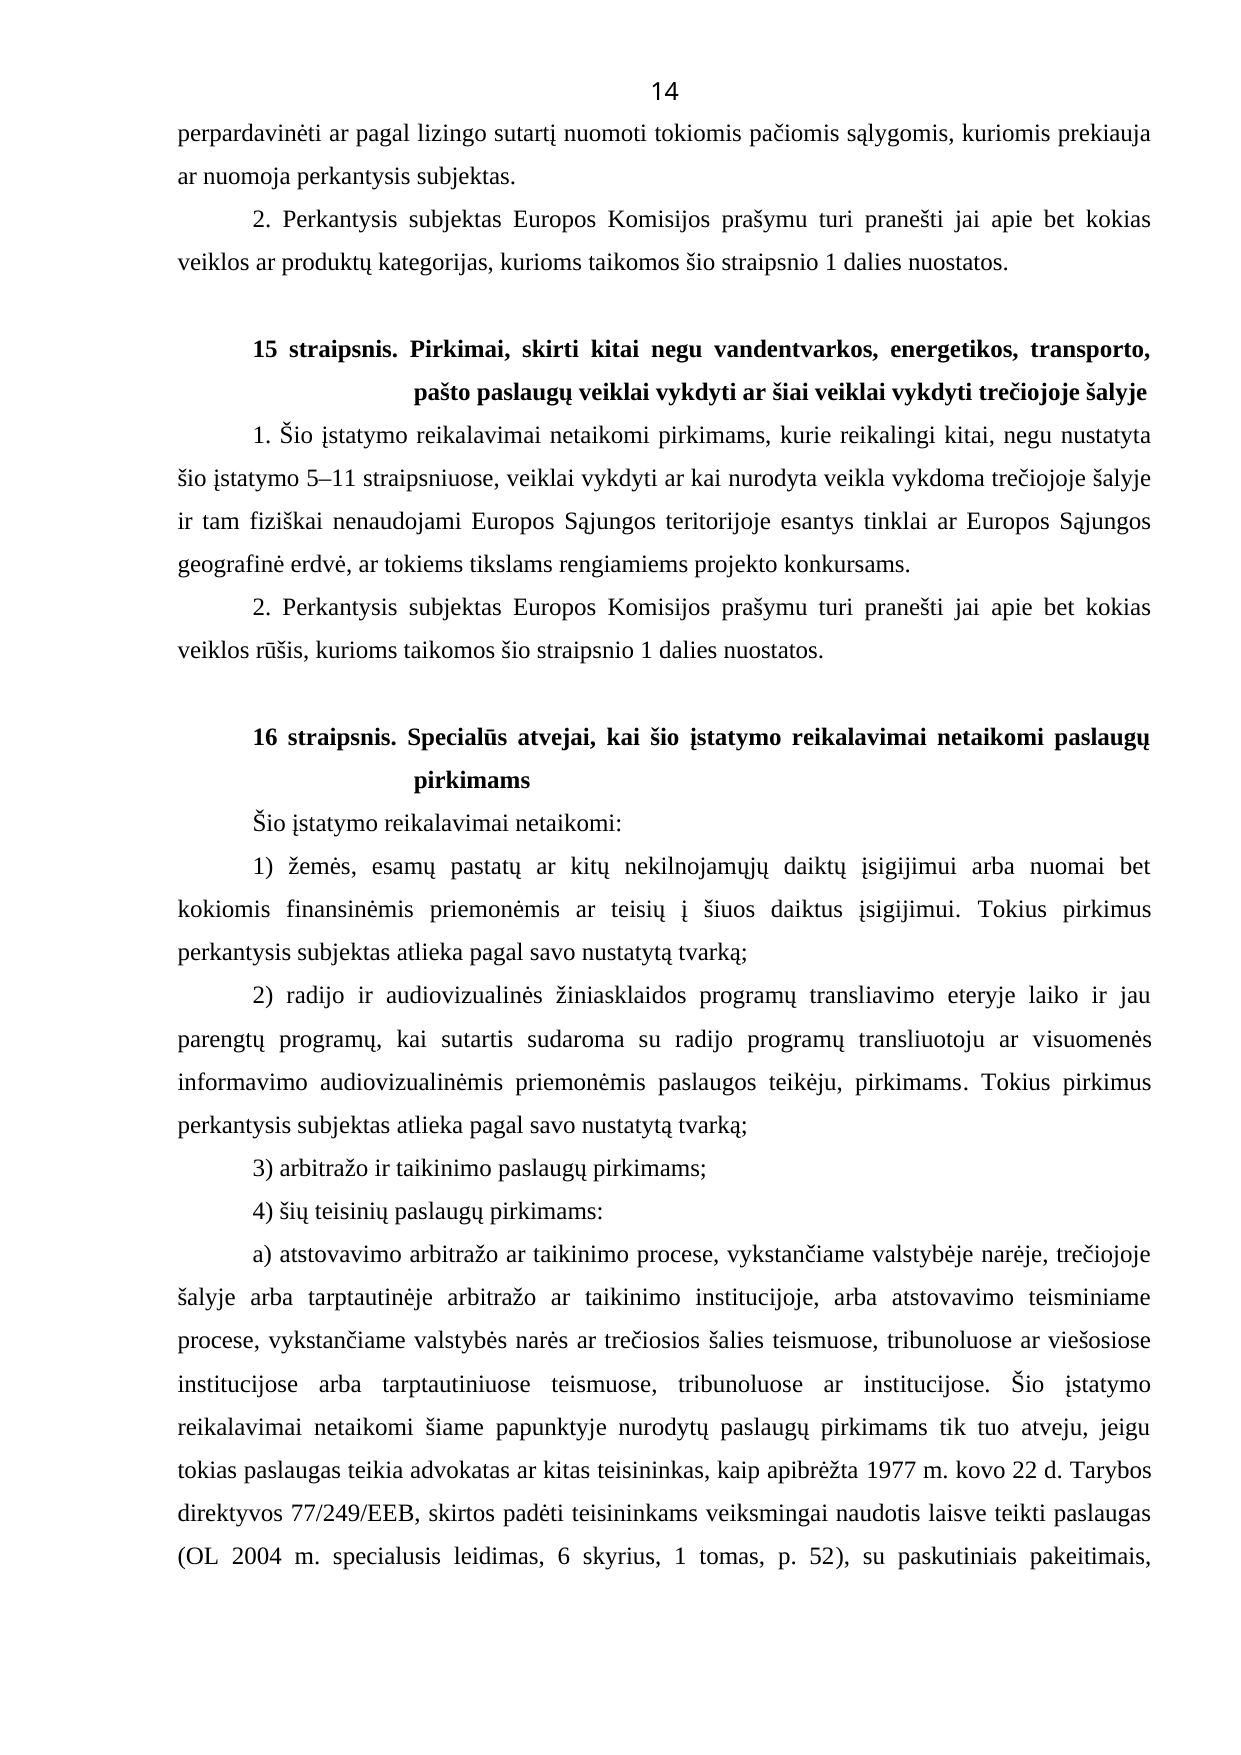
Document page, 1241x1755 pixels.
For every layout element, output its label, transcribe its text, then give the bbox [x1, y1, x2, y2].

text 4) šių teisinių paslaugų pirkimams: [177, 1196, 1152, 1225]
text perpardavinėti ar pagal lizingo sutartį nuomoti tokiomis pačiomis sąlygomis, kuriomis prekiauja ar nuomoja perkantysis subjektas. [177, 118, 1152, 190]
text 16 straipsnis. Specialūs atvejai, kai šio įstatymo reikalavimai netaikomi paslaugų pirkimams [252, 722, 1152, 794]
text 1. Šio įstatymo reikalavimai netaikomi pirkimams, kurie reikalingi kitai, negu nustatyta šio įstatymo 5–11 straipsniuose, veiklai vykdyti ar kai nurodyta veikla vykdoma trečiojoje šalyje ir tam fiziškai nenaudojami Europos Sąjungos teritorijoje esantys tinklai ar Europos Sąjungos geografinė erdvė, ar tokiems tikslams rengiamiems projekto konkursams. [177, 420, 1152, 578]
text 2) radijo ir audiovizualinės žiniasklaidos programų transliavimo eteryje laiko ir jau parengtų programų, kai sutartis sudaroma su radijo programų transliuotoju ar visuomenės informavimo audiovizualinėmis priemonėmis paslaugos teikėju, pirkimams. Tokius pirkimus perkantysis subjektas atlieka pagal savo nustatytą tvarką; [177, 981, 1152, 1139]
text a) atstovavimo arbitražo ar taikinimo procese, vykstančiame valstybėje narėje, trečiojoje šalyje arba tarptautinėje arbitražo ar taikinimo institucijoje, arba atstovavimo teisminiame procese, vykstančiame valstybės narės ar trečiosios šalies teismuose, tribunoluose ar viešosiose institucijose arba tarptautiniuose teismuose, tribunoluose ar institucijose. Šio įstatymo reikalavimai netaikomi šiame papunktyje nurodytų paslaugų pirkimams tik tuo atveju, jeigu tokias paslaugas teikia advokatas ar kitas teisininkas, kaip apibrėžta 1977 m. kovo 22 d. Tarybos direktyvos 77/249/EEB, skirtos padėti teisininkams veiksmingai naudotis laisve teikti paslaugas (OL 2004 m. specialusis leidimas, 6 skyrius, 1 tomas, p. 52), su paskutiniais pakeitimais, [177, 1239, 1152, 1570]
text 15 straipsnis. Pirkimai, skirti kitai negu vandentvarkos, energetikos, transporto, pašto paslaugų veiklai vykdyti ar šiai veiklai vykdyti trečiojoje šalyje [252, 334, 1152, 406]
text 2. Perkantysis subjektas Europos Komisijos prašymu turi pranešti jai apie bet kokias veiklos rūšis, kurioms taikomos šio straipsnio 1 dalies nuostatos. [177, 592, 1152, 664]
text 3) arbitražo ir taikinimo paslaugų pirkimams; [177, 1153, 1152, 1182]
text 2. Perkantysis subjektas Europos Komisijos prašymu turi pranešti jai apie bet kokias veiklos ar produktų kategorijas, kurioms taikomos šio straipsnio 1 dalies nuostatos. [177, 204, 1152, 276]
text 1) žemės, esamų pastatų ar kitų nekilnojamųjų daiktų įsigijimui arba nuomai bet kokiomis finansinėmis priemonėmis ar teisių į šiuos daiktus įsigijimui. Tokius pirkimus perkantysis subjektas atlieka pagal savo nustatytą tvarką; [177, 851, 1152, 966]
text Šio įstatymo reikalavimai netaikomi: [177, 808, 1152, 837]
